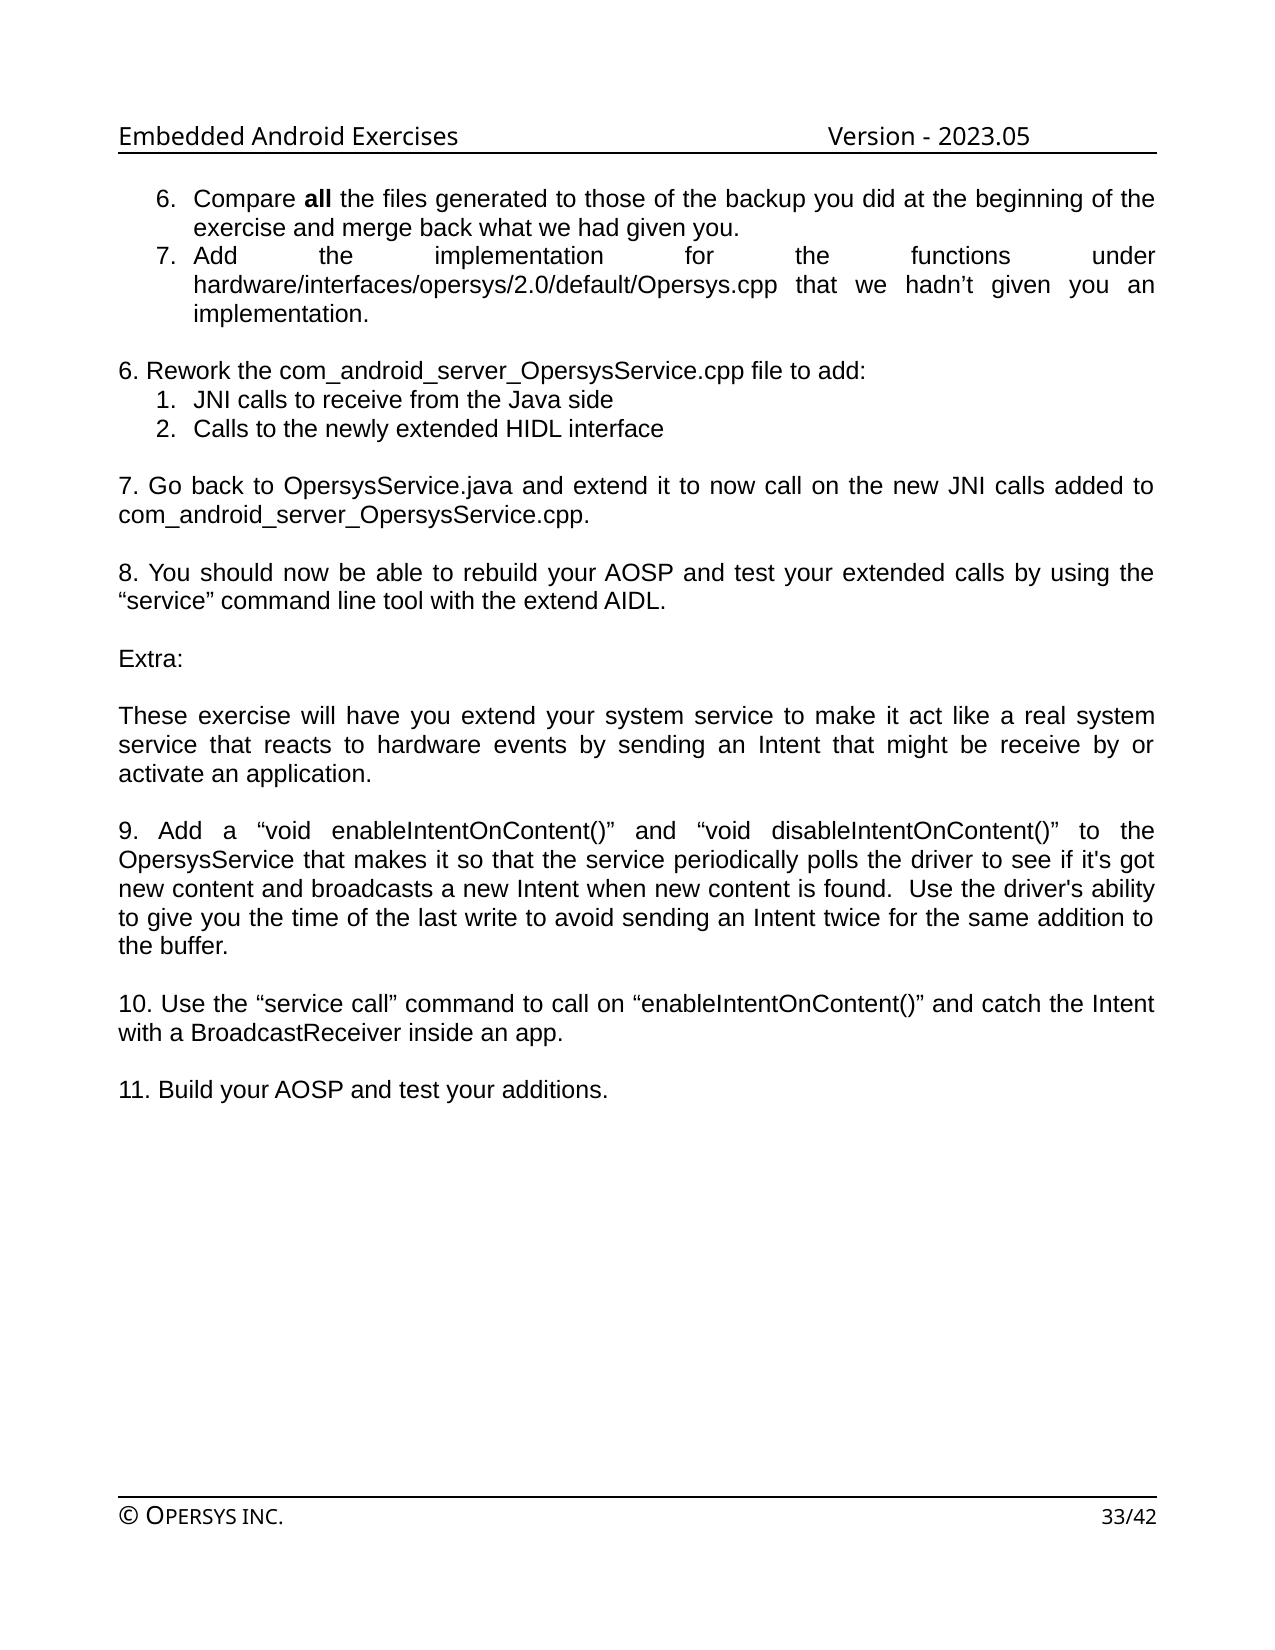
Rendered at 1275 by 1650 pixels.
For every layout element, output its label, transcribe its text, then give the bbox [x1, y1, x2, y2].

list Add the implementation for the functions under hardware/interfaces/opersys/2.0/default/Opersys.cpp that we hadn’t given you an implementation. [156, 241, 1157, 327]
text 8. You should now be able to rebuild your AOSP and test your extended calls by using the “service” command line tool with the extend AIDL. [118, 557, 1157, 615]
text 10. Use the “service call” command to call on “enableIntentOnContent()” and catch the Intent with a BroadcastReceiver inside an app. [118, 989, 1157, 1046]
text These exercise will have you extend your system service to make it act like a real system service that reacts to hardware events by sending an Intent that might be receive by or activate an application. [118, 701, 1157, 787]
text 7. Go back to OpersysService.java and extend it to now call on the new JNI calls added to com_android_server_OpersysService.cpp. [118, 471, 1157, 529]
text 11. Build your AOSP and test your additions. [118, 1075, 1157, 1104]
text 6. Rework the com_android_server_OpersysService.cpp file to add: [118, 356, 1157, 385]
text Extra: [118, 644, 1157, 672]
list Calls to the newly extended HIDL interface [156, 414, 1157, 442]
list JNI calls to receive from the Java side [156, 385, 1157, 414]
list Compare all the files generated to those of the backup you did at the beginning of the exercise and merge back what we had given you. [156, 184, 1157, 241]
text 9. Add a “void enableIntentOnContent()” and “void disableIntentOnContent()” to the OpersysService that makes it so that the service periodically polls the driver to see if it's got new content and broadcasts a new Intent when new content is found. Use the driver's ability to give you the time of the last write to avoid sending an Intent twice for the same addition to the buffer. [118, 816, 1157, 960]
